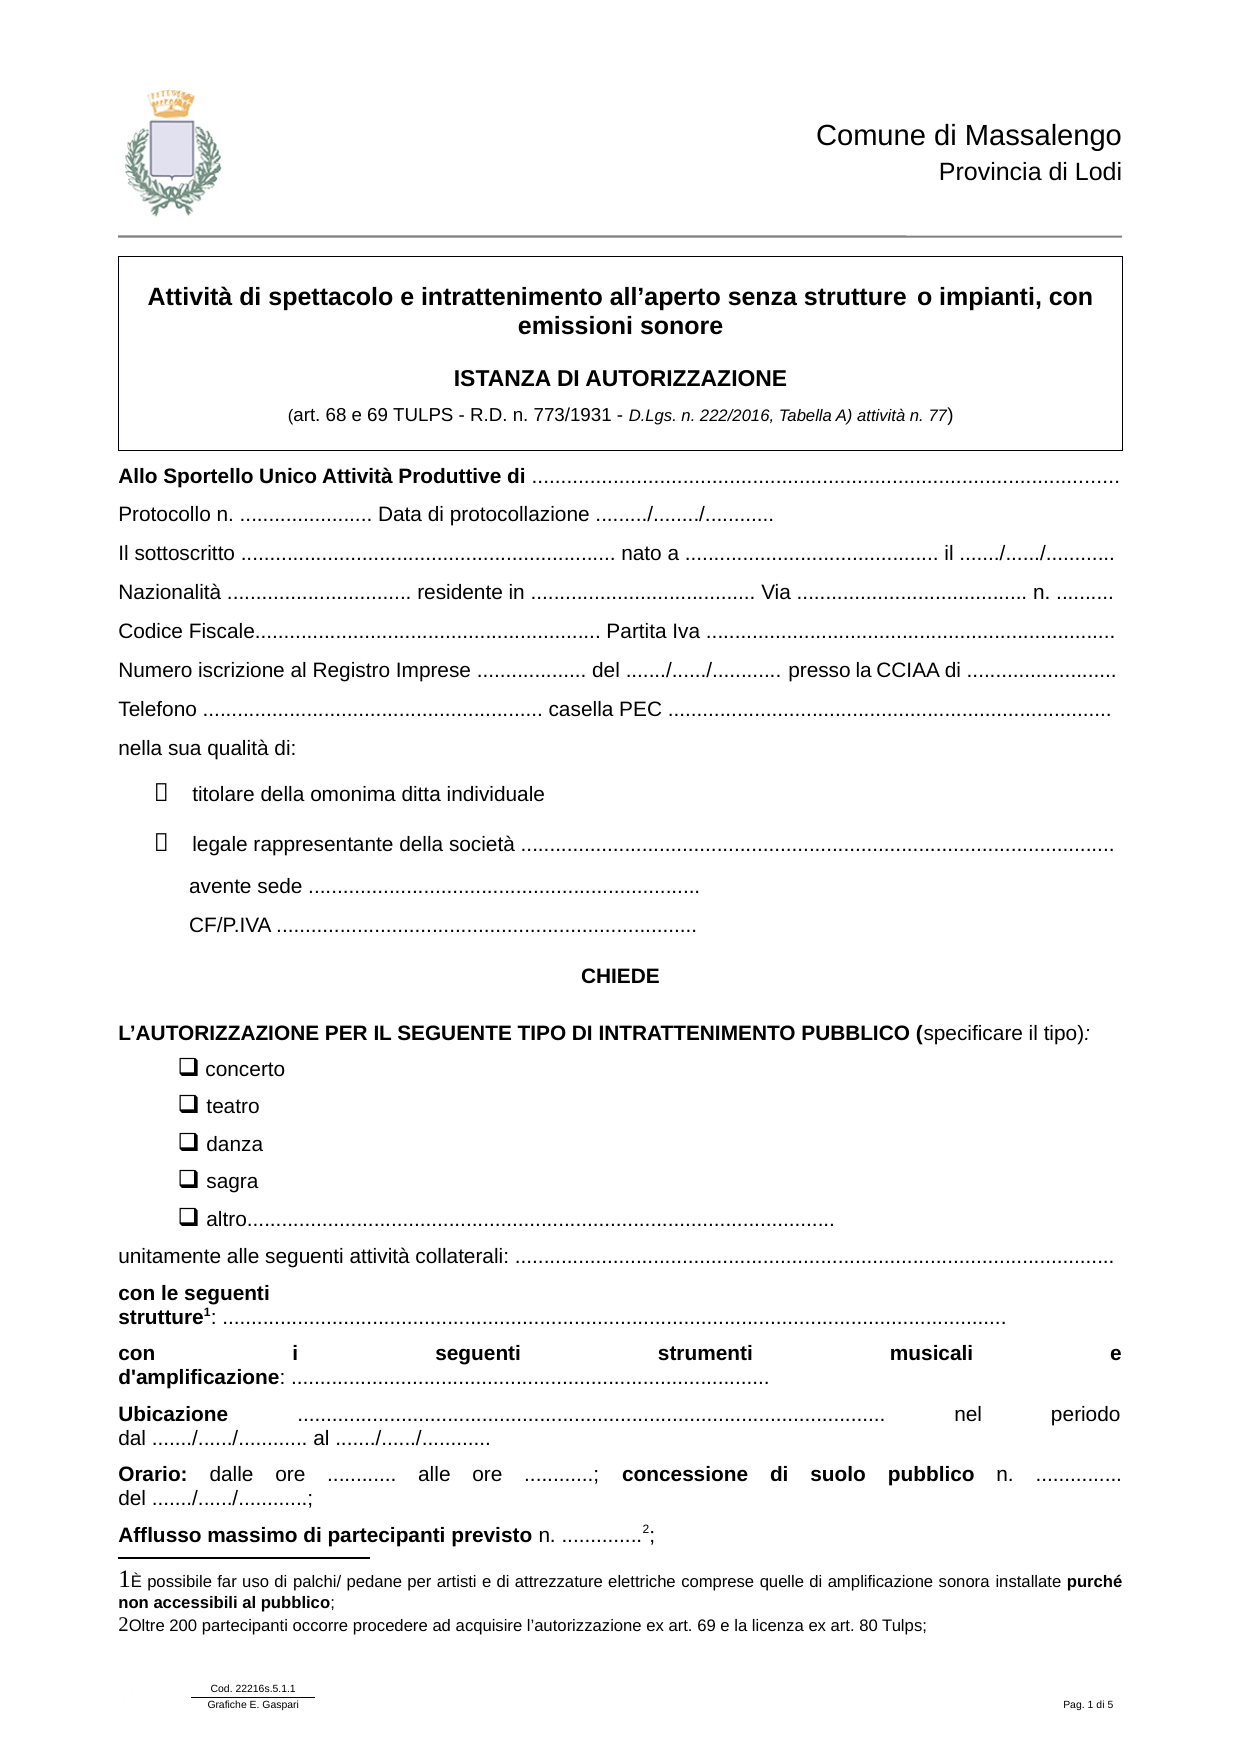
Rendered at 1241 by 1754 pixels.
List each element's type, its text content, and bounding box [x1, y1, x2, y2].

text Ubicazione ...................................................................................................... nel periodo dal ......./....../............ al ......./....../............ [118, 1402, 1122, 1449]
text nella sua qualità di: [118, 735, 1122, 759]
picture [122, 87, 224, 219]
text Afflusso massimo di partecipanti previsto n. ..............; [118, 1522, 1122, 1546]
text Orario: dalle ore ............ alle ore ............; concessione di suolo pubblico n. ............... del ......./....../............; [118, 1462, 1122, 1510]
text Protocollo n. ....................... Data di protocollazione ........./......../............ [118, 502, 1122, 526]
text È possibile far uso di palchi/ pedane per artisti e di attrezzature elettriche comprese quelle di amplificazione sonora installate purché non accessibili al pubblico; [118, 1564, 1122, 1612]
text Provincia di Lodi [224, 157, 1122, 185]
text Comune di Massalengo [224, 118, 1122, 152]
text con i seguenti strumenti musicali e d'amplificazione: ................................................................................... [118, 1341, 1122, 1389]
text  teatro [177, 1094, 1122, 1119]
text CHIEDE [118, 964, 1122, 988]
text avente sede .................................................................... [189, 874, 1122, 898]
text Numero iscrizione al Registro Imprese ................... del ......./....../............ presso la CCIAA di .......................... [118, 658, 1122, 682]
text Allo Sportello Unico Attività Produttive di [118, 463, 1122, 487]
table_header Attività di spettacolo e intrattenimento all’aperto senza strutture o impianti, con emissioni sonore ISTANZA DI AUTORIZZAZIONE (art. 68 e 69 TULPS - R.D. n. 773/1931 - D.Lgs. n. 222/2016, Tabella A) attività n. 77) [119, 257, 1122, 450]
text Codice Fiscale............................................................ Partita Iva ....................................................................... [118, 619, 1122, 643]
text Il sottoscritto ................................................................. nato a ............................................ il ......./....../............ [118, 541, 1122, 565]
text  danza [177, 1132, 1122, 1157]
text  concerto [177, 1057, 1122, 1082]
text unitamente alle seguenti attività collaterali: ........................................................................................................ [118, 1244, 1122, 1268]
text Telefono ........................................................... casella PEC ............................................................................. [118, 697, 1122, 721]
text CF/P.IVA ......................................................................... [189, 913, 1122, 937]
text Oltre 200 partecipanti occorre procedere ad acquisire l’autorizzazione ex art. 69 e la licenza ex art. 80 Tulps; [118, 1612, 1122, 1636]
text L’AUTORIZZAZIONE PER IL SEGUENTE TIPO DI INTRATTENIMENTO PUBBLICO (specificare il tipo): [118, 1020, 1122, 1044]
text Nazionalità ................................ residente in ....................................... Via ........................................ n. .......... [118, 580, 1122, 604]
text con le seguenti strutture: ........................................................................................................................................ [118, 1281, 1122, 1329]
text  altro...................................................................................................... [177, 1207, 1122, 1232]
text  legale rappresentante della società ....................................................................................................... [153, 824, 1122, 858]
text  titolare della omonima ditta individuale [153, 774, 1122, 808]
text  sagra [177, 1169, 1122, 1194]
